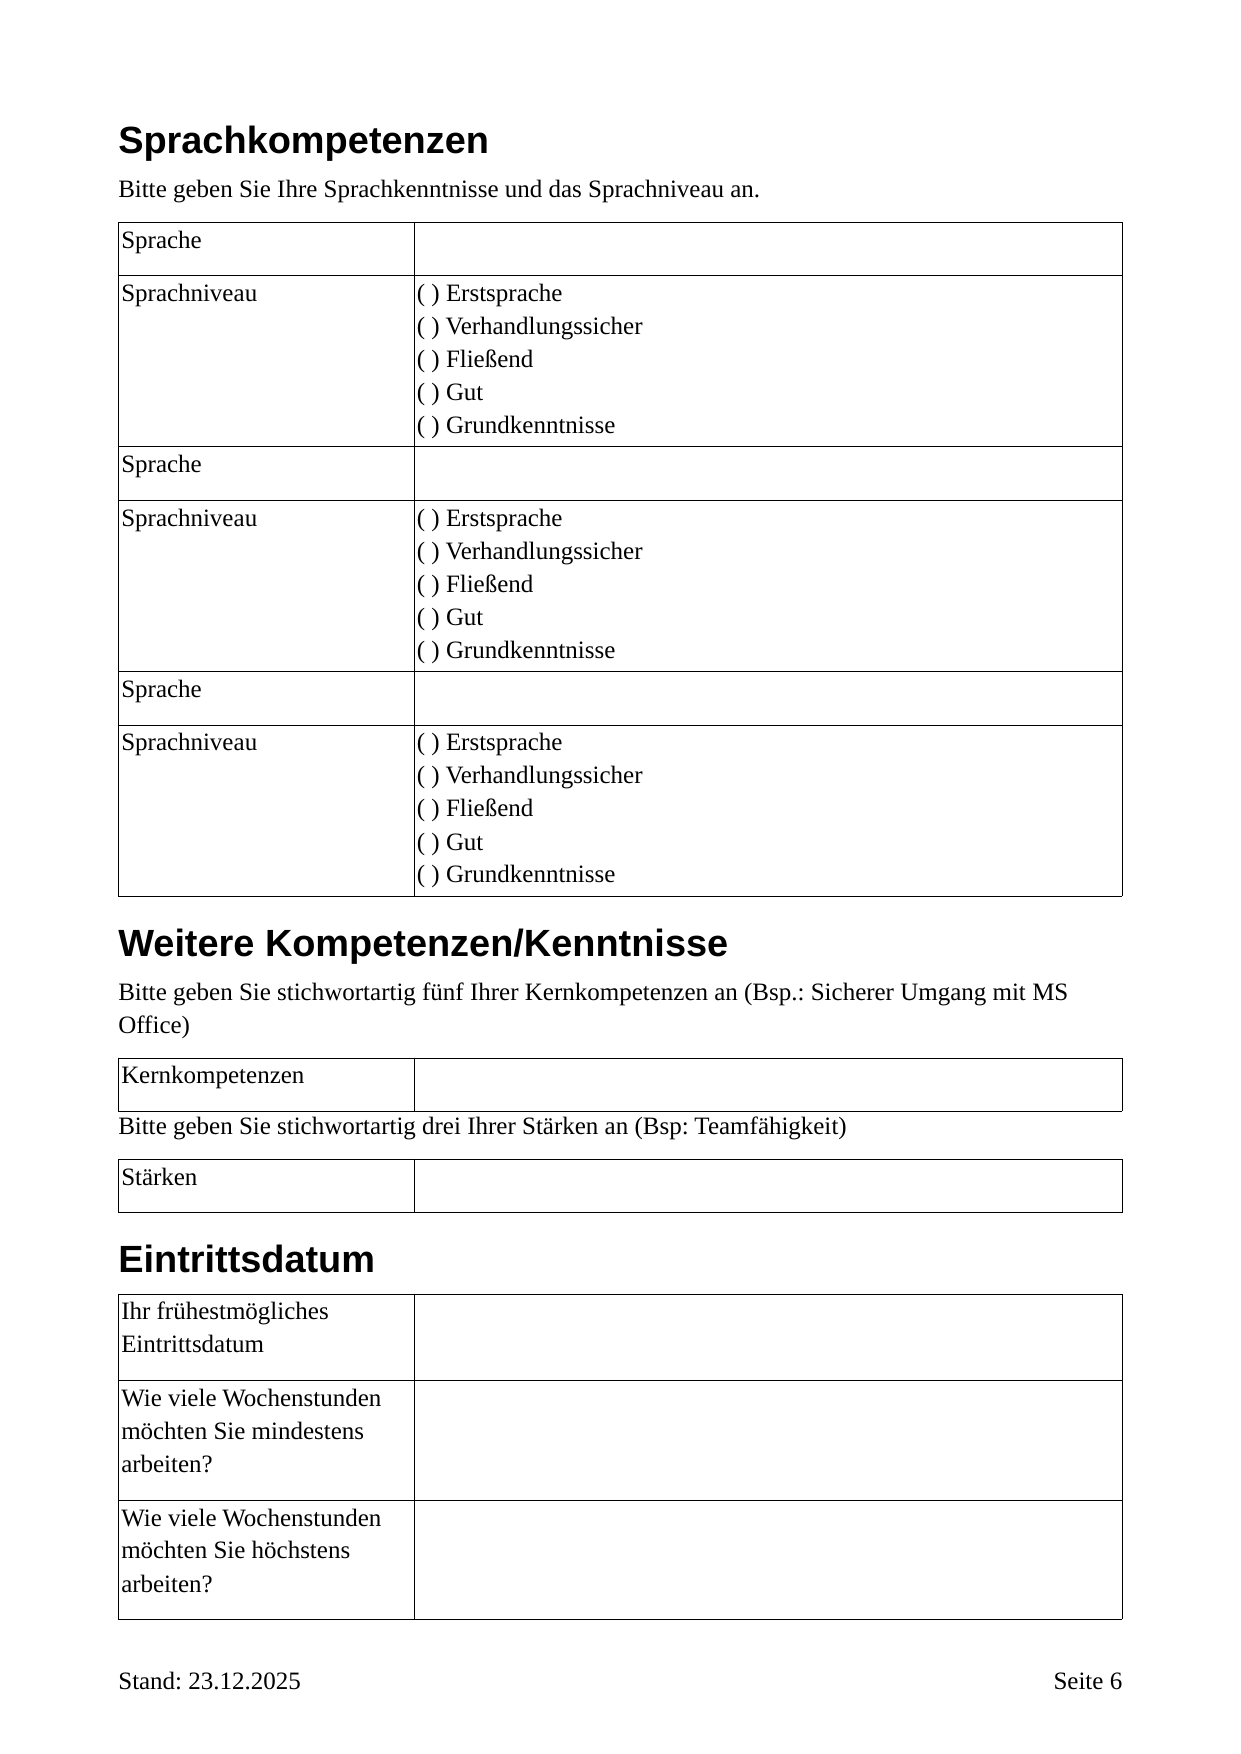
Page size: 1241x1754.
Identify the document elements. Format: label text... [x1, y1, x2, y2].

table_cell Sprache [119, 447, 414, 500]
table_header Stärken [119, 1160, 414, 1212]
table_cell ( ) Erstsprache ( ) Verhandlungssicher ( ) Fließend ( ) Gut ( ) Grundkenntnisse [415, 726, 1122, 896]
text Bitte geben Sie Ihre Sprachkenntnisse und das Sprachniveau an. [118, 174, 1122, 203]
text Bitte geben Sie stichwortartig fünf Ihrer Kernkompetenzen an (Bsp.: Sicherer Umgang mit MS Office) [118, 977, 1122, 1038]
subtitle Weitere Kompetenzen/Kenntnisse [118, 921, 1122, 964]
table_cell Wie viele Wochenstunden möchten Sie höchstens arbeiten? [119, 1501, 414, 1619]
table_cell [415, 1501, 1122, 1619]
table_header [415, 223, 1122, 275]
table_cell ( ) Erstsprache ( ) Verhandlungssicher ( ) Fließend ( ) Gut ( ) Grundkenntnisse [415, 501, 1122, 671]
table_cell Wie viele Wochenstunden möchten Sie mindestens arbeiten? [119, 1381, 414, 1499]
table_header [415, 1160, 1122, 1212]
table_cell Sprache [119, 672, 414, 724]
table_header [415, 1295, 1122, 1380]
table_header [415, 1059, 1122, 1111]
table_cell Sprachniveau [119, 726, 414, 896]
table_cell [415, 1381, 1122, 1499]
table_cell Sprachniveau [119, 276, 414, 446]
subtitle Sprachkompetenzen [118, 118, 1122, 162]
table_header Sprache [119, 223, 414, 275]
table_cell [415, 447, 1122, 500]
table_cell ( ) Erstsprache ( ) Verhandlungssicher ( ) Fließend ( ) Gut ( ) Grundkenntnisse [415, 276, 1122, 446]
table_header Kernkompetenzen [119, 1059, 414, 1111]
table_header Ihr frühestmögliches Eintrittsdatum [119, 1295, 414, 1380]
subtitle Eintrittsdatum [118, 1237, 1122, 1281]
text Bitte geben Sie stichwortartig drei Ihrer Stärken an (Bsp: Teamfähigkeit) [118, 1112, 1122, 1140]
table_cell Sprachniveau [119, 501, 414, 671]
table_cell [415, 672, 1122, 724]
